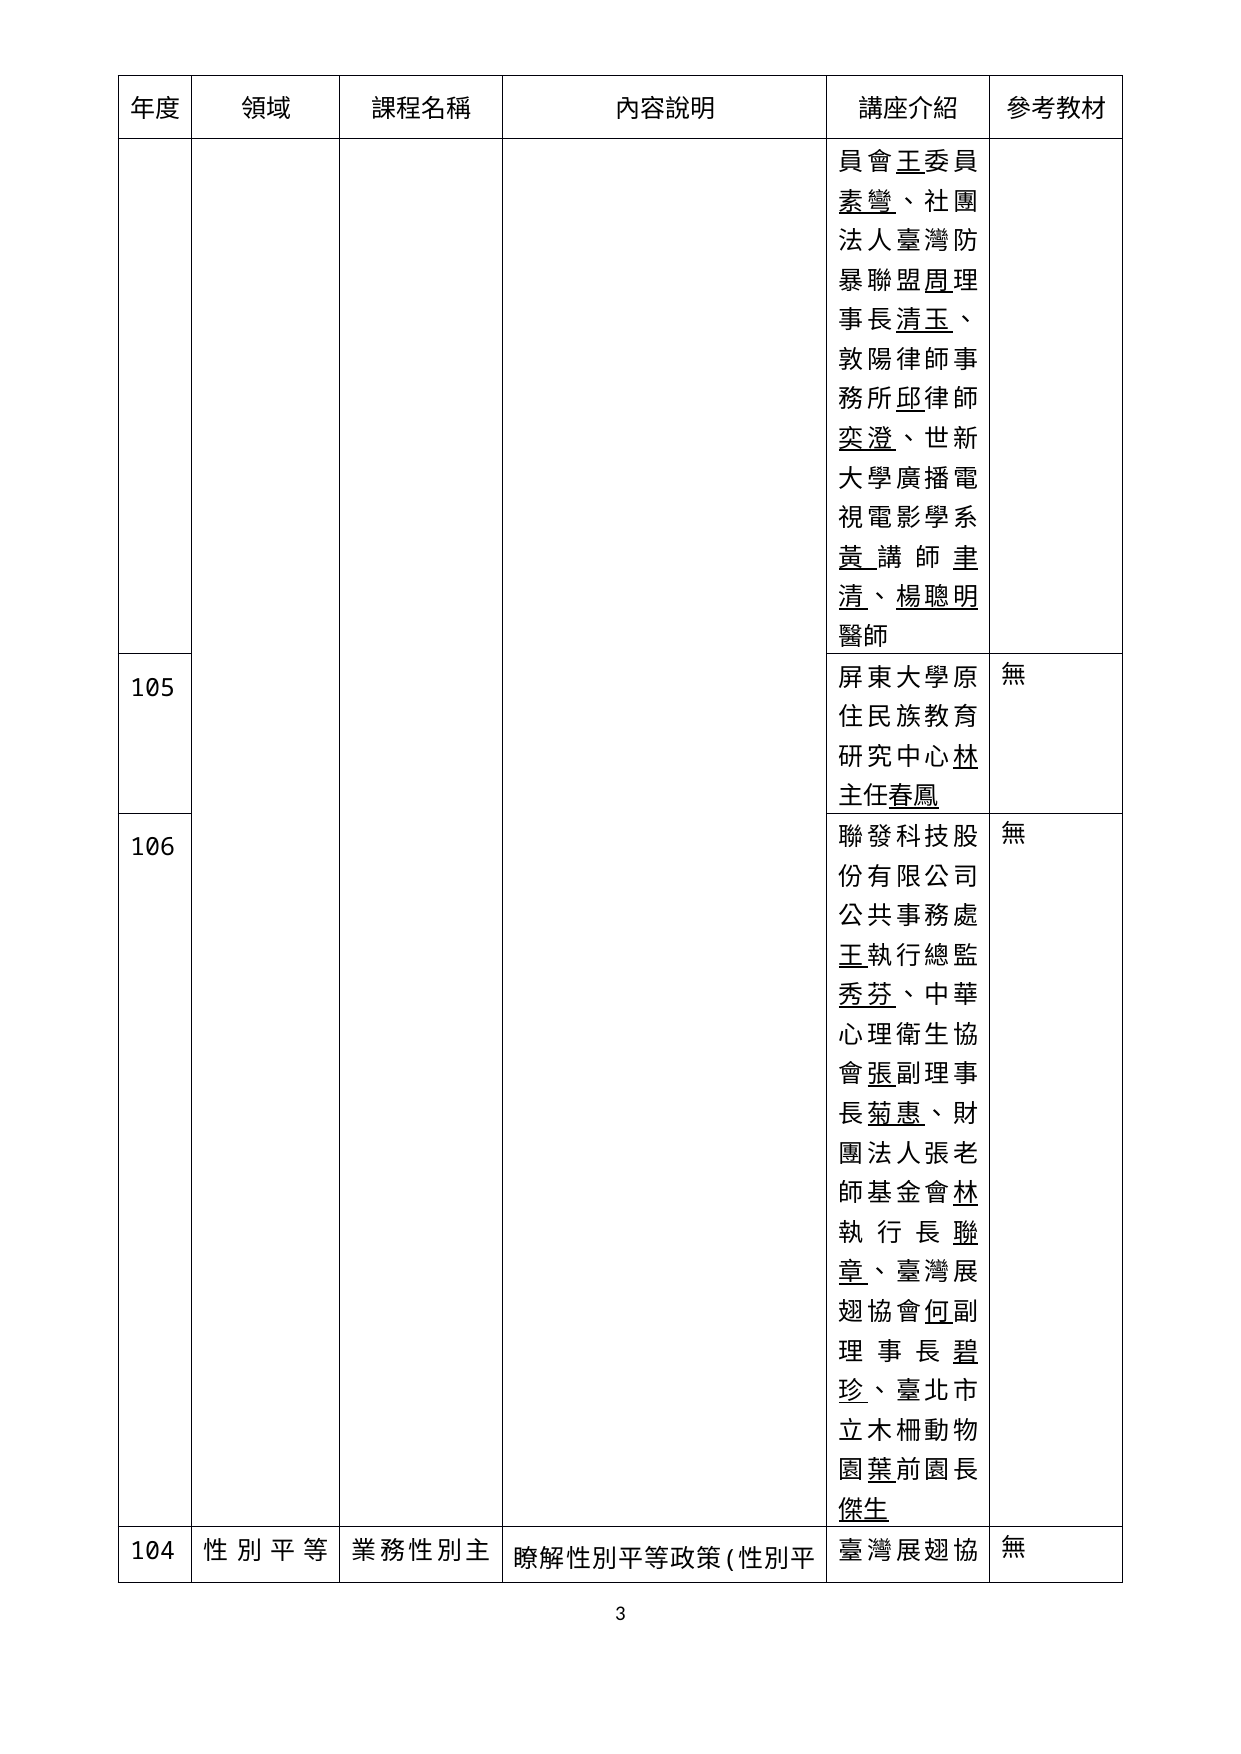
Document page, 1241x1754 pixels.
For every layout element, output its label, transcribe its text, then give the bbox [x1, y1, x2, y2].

table_cell 無 [990, 654, 1122, 813]
table_cell [990, 139, 1122, 653]
table_cell 無 [990, 814, 1122, 1526]
table_header 課程名稱 [340, 76, 502, 138]
table_header 年度 [119, 76, 191, 138]
table_cell [192, 139, 339, 1526]
table_cell 105 [119, 654, 191, 813]
table_cell 無 [990, 1527, 1122, 1582]
table_cell [503, 139, 826, 1526]
table_cell 臺灣展翅協 [827, 1527, 989, 1582]
table_cell 業務性別主 [340, 1527, 502, 1582]
table_header 講座介紹 [827, 76, 989, 138]
table_cell 106 [119, 814, 191, 1526]
table_cell [340, 139, 502, 1526]
table_header 領域 [192, 76, 339, 138]
table_cell 104 [119, 1527, 191, 1582]
table_cell 屏東大學原住民族教育研究中心林主任春鳳 [827, 654, 989, 813]
table_cell 聯發科技股份有限公司公共事務處王執行總監秀芬、中華心理衛生協會張副理事長菊惠、財團法人張老師基金會林執行長聯章、臺灣展翅協會何副理事長碧珍、臺北市立木柵動物園葉前園長傑生 [827, 814, 989, 1526]
table_header 參考教材 [990, 76, 1122, 138]
table_cell 員會王委員素彎、社團法人臺灣防暴聯盟周理事長清玉、敦陽律師事務所邱律師奕澄、世新大學廣播電視電影學系黃講師聿清、楊聰明醫師 [827, 139, 989, 653]
table_header 內容說明 [503, 76, 826, 138]
table_cell 性別平等 [192, 1527, 339, 1582]
table_cell 瞭解性別平等政策(性別平 [503, 1527, 826, 1582]
table_cell [119, 139, 191, 653]
